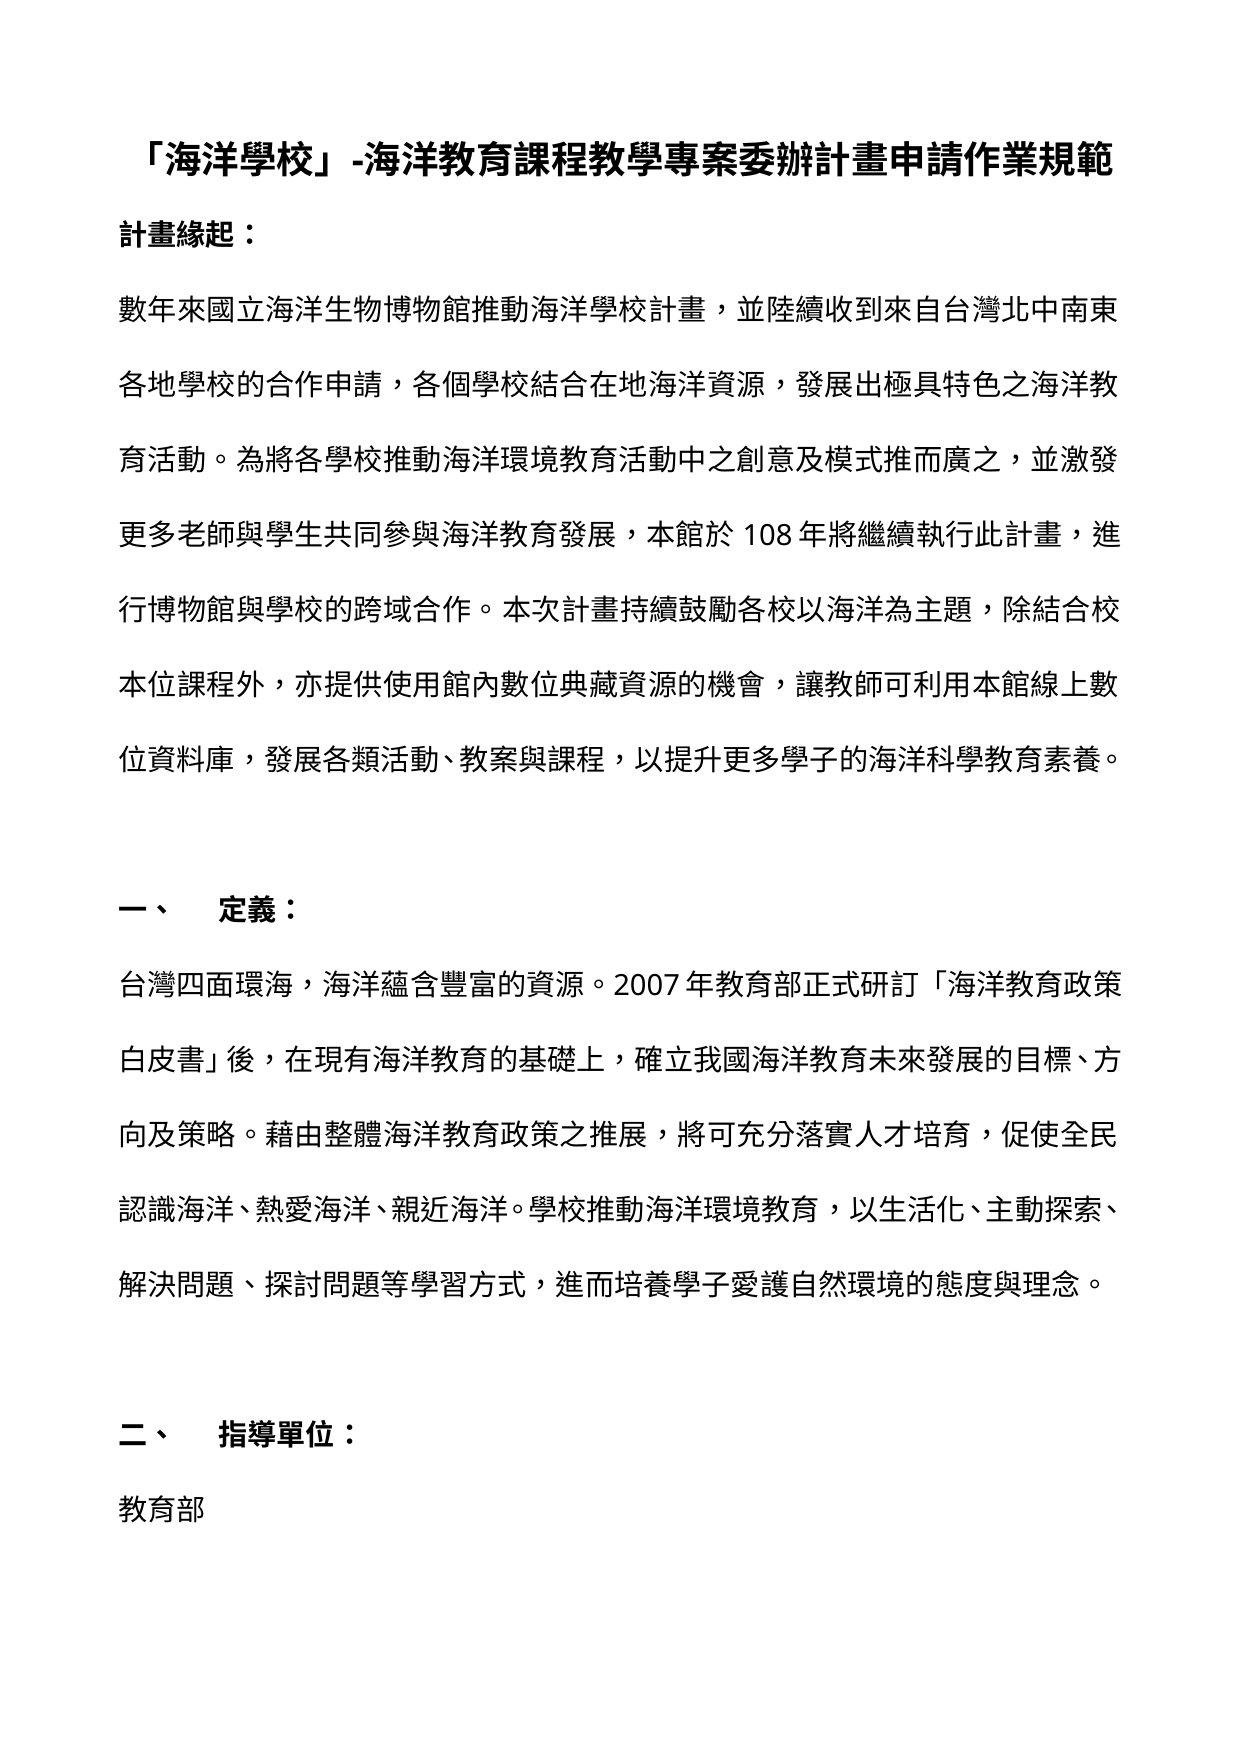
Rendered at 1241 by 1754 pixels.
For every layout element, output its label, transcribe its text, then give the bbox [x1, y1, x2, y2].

list 定義： [118, 870, 1122, 945]
list 指導單位： [118, 1395, 1122, 1470]
text 教育部 [118, 1470, 1122, 1545]
text 「海洋學校」-海洋教育課程教學專案委辦計畫申請作業規範 [118, 120, 1122, 195]
text 數年來國立海洋生物博物館推動海洋學校計畫，並陸續收到來自台灣北中南東各地學校的合作申請，各個學校結合在地海洋資源，發展出極具特色之海洋教育活動。為將各學校推動海洋環境教育活動中之創意及模式推而廣之，並激發更多老師與學生共同參與海洋教育發展，本館於108年將繼續執行此計畫，進行博物館與學校的跨域合作。本次計畫持續鼓勵各校以海洋為主題，除結合校本位課程外，亦提供使用館內數位典藏資源的機會，讓教師可利用本館線上數位資料庫，發展各類活動、教案與課程，以提升更多學子的海洋科學教育素養。 [118, 270, 1122, 795]
text 台灣四面環海，海洋蘊含豐富的資源。2007年教育部正式研訂「海洋教育政策白皮書」後，在現有海洋教育的基礎上，確立我國海洋教育未來發展的目標、方向及策略。藉由整體海洋教育政策之推展，將可充分落實人才培育，促使全民認識海洋、熱愛海洋、親近海洋。學校推動海洋環境教育，以生活化、主動探索、解決問題、探討問題等學習方式，進而培養學子愛護自然環境的態度與理念。 [118, 945, 1122, 1320]
text 計畫緣起： [118, 195, 1122, 270]
